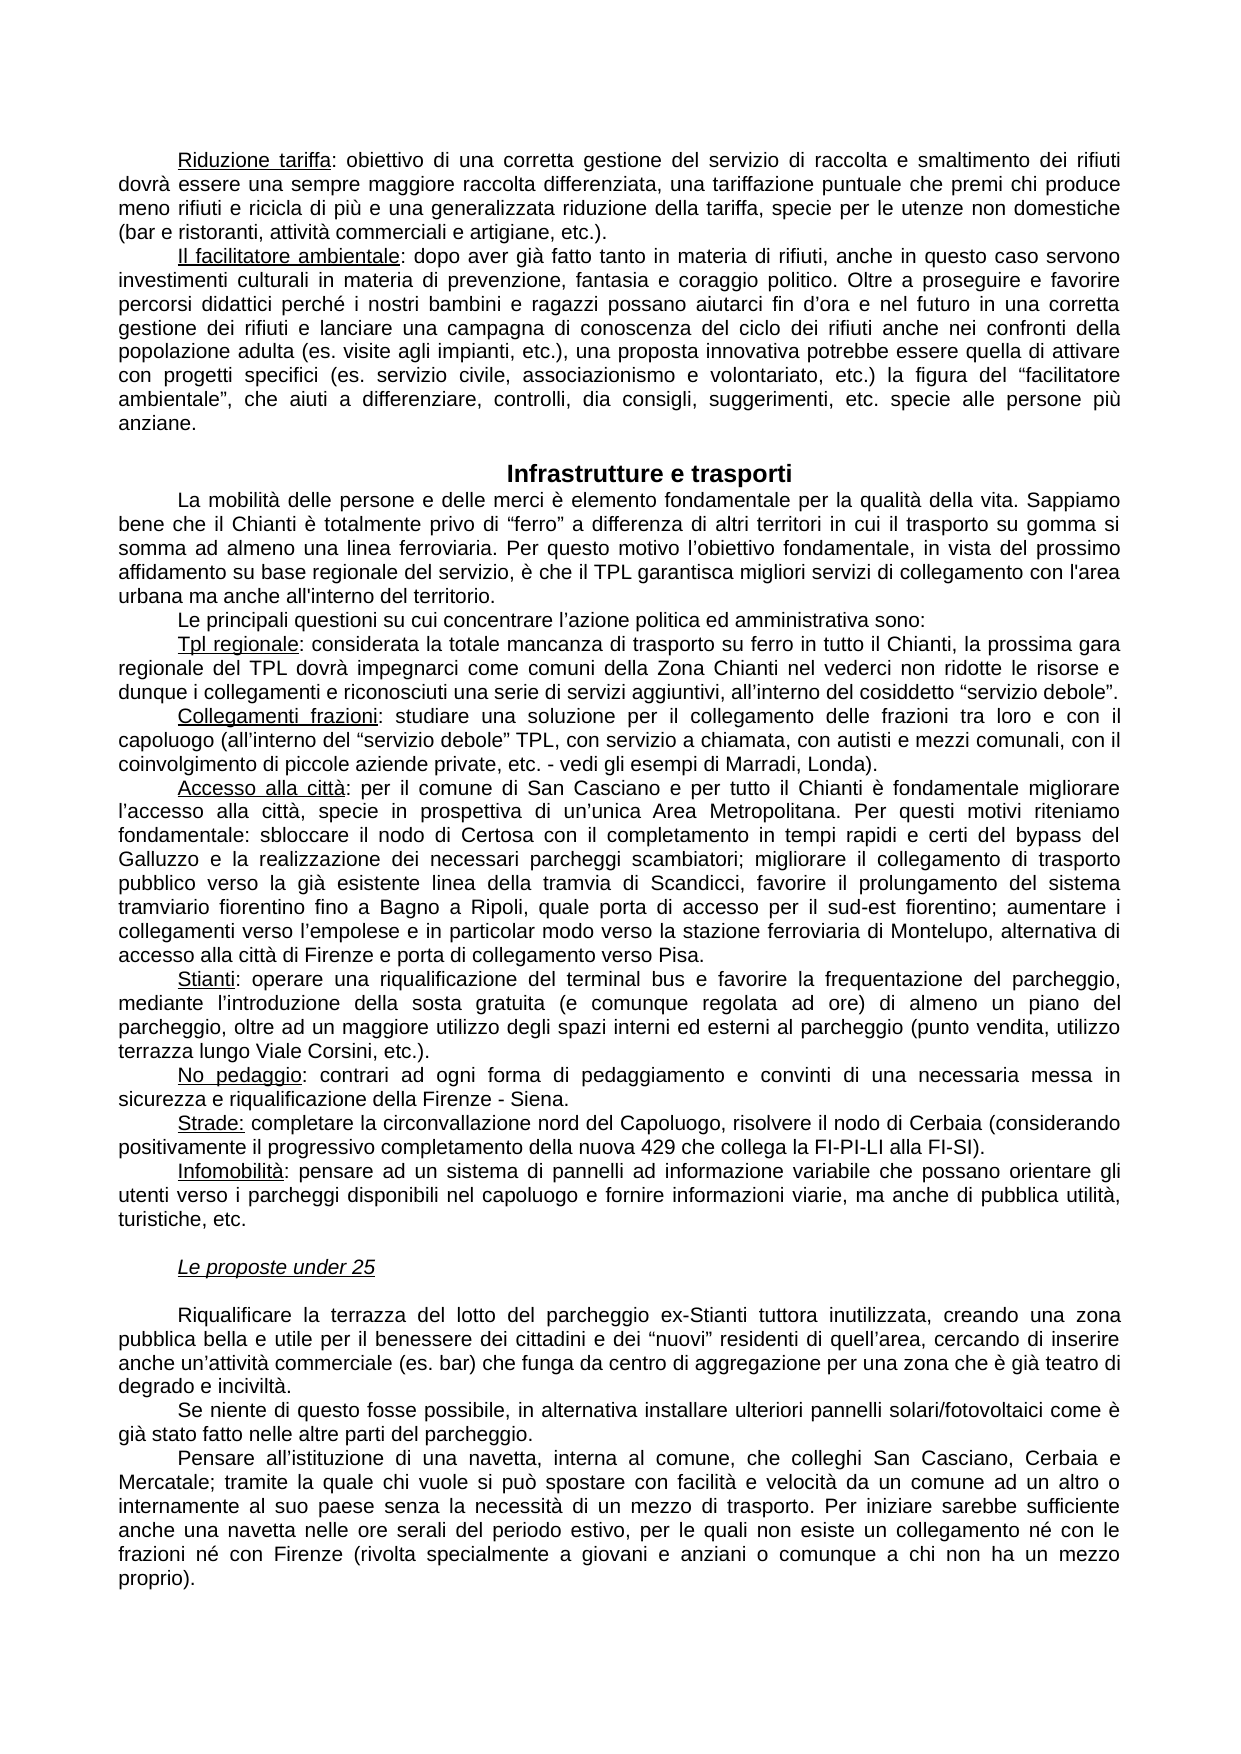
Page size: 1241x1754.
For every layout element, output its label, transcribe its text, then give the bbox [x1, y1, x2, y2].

text Se niente di questo fosse possibile, in alternativa installare ulteriori pannelli solari/fotovoltaici come è già stato fatto nelle altre parti del parcheggio. [118, 1398, 1122, 1446]
text Collegamenti frazioni: studiare una soluzione per il collegamento delle frazioni tra loro e con il capoluogo (all’interno del “servizio debole” TPL, con servizio a chiamata, con autisti e mezzi comunali, con il coinvolgimento di piccole aziende private, etc. - vedi gli esempi di Marradi, Londa). [118, 703, 1122, 775]
text Pensare all’istituzione di una navetta, interna al comune, che colleghi San Casciano, Cerbaia e Mercatale; tramite la quale chi vuole si può spostare con facilità e velocità da un comune ad un altro o internamente al suo paese senza la necessità di un mezzo di trasporto. Per iniziare sarebbe sufficiente anche una navetta nelle ore serali del periodo estivo, per le quali non esiste un collegamento né con le frazioni né con Firenze (rivolta specialmente a giovani e anziani o comunque a chi non ha un mezzo proprio). [118, 1446, 1122, 1590]
text Le proposte under 25 [118, 1254, 1122, 1278]
text Stianti: operare una riqualificazione del terminal bus e favorire la frequentazione del parcheggio, mediante l’introduzione della sosta gratuita (e comunque regolata ad ore) di almeno un piano del parcheggio, oltre ad un maggiore utilizzo degli spazi interni ed esterni al parcheggio (punto vendita, utilizzo terrazza lungo Viale Corsini, etc.). [118, 967, 1122, 1063]
text Il facilitatore ambientale: dopo aver già fatto tanto in materia di rifiuti, anche in questo caso servono investimenti culturali in materia di prevenzione, fantasia e coraggio politico. Oltre a proseguire e favorire percorsi didattici perché i nostri bambini e ragazzi possano aiutarci fin d’ora e nel futuro in una corretta gestione dei rifiuti e lanciare una campagna di conoscenza del ciclo dei rifiuti anche nei confronti della popolazione adulta (es. visite agli impianti, etc.), una proposta innovativa potrebbe essere quella di attivare con progetti specifici (es. servizio civile, associazionismo e volontariato, etc.) la figura del “facilitatore ambientale”, che aiuti a differenziare, controlli, dia consigli, suggerimenti, etc. specie alle persone più anziane. [118, 243, 1122, 435]
text Le principali questioni su cui concentrare l’azione politica ed amministrativa sono: [118, 608, 1122, 632]
text La mobilità delle persone e delle merci è elemento fondamentale per la qualità della vita. Sappiamo bene che il Chianti è totalmente privo di “ferro” a differenza di altri territori in cui il trasporto su gomma si somma ad almeno una linea ferroviaria. Per questo motivo l’obiettivo fondamentale, in vista del prossimo affidamento su base regionale del servizio, è che il TPL garantisca migliori servizi di collegamento con l'area urbana ma anche all'interno del territorio. [118, 488, 1122, 608]
text Tpl regionale: considerata la totale mancanza di trasporto su ferro in tutto il Chianti, la prossima gara regionale del TPL dovrà impegnarci come comuni della Zona Chianti nel vederci non ridotte le risorse e dunque i collegamenti e riconosciuti una serie di servizi aggiuntivi, all’interno del cosiddetto “servizio debole”. [118, 632, 1122, 703]
text Infomobilità: pensare ad un sistema di pannelli ad informazione variabile che possano orientare gli utenti verso i parcheggi disponibili nel capoluogo e fornire informazioni viarie, ma anche di pubblica utilità, turistiche, etc. [118, 1159, 1122, 1231]
text Accesso alla città: per il comune di San Casciano e per tutto il Chianti è fondamentale migliorare l’accesso alla città, specie in prospettiva di un’unica Area Metropolitana. Per questi motivi riteniamo fondamentale: sbloccare il nodo di Certosa con il completamento in tempi rapidi e certi del bypass del Galluzzo e la realizzazione dei necessari parcheggi scambiatori; migliorare il collegamento di trasporto pubblico verso la già esistente linea della tramvia di Scandicci, favorire il prolungamento del sistema tramviario fiorentino fino a Bagno a Ripoli, quale porta di accesso per il sud-est fiorentino; aumentare i collegamenti verso l’empolese e in particolar modo verso la stazione ferroviaria di Montelupo, alternativa di accesso alla città di Firenze e porta di collegamento verso Pisa. [118, 775, 1122, 967]
text Strade: completare la circonvallazione nord del Capoluogo, risolvere il nodo di Cerbaia (considerando positivamente il progressivo completamento della nuova 429 che collega la FI-PI-LI alla FI-SI). [118, 1111, 1122, 1159]
text Riqualificare la terrazza del lotto del parcheggio ex-Stianti tuttora inutilizzata, creando una zona pubblica bella e utile per il benessere dei cittadini e dei “nuovi” residenti di quell’area, cercando di inserire anche un’attività commerciale (es. bar) che funga da centro di aggregazione per una zona che è già teatro di degrado e inciviltà. [118, 1302, 1122, 1398]
text No pedaggio: contrari ad ogni forma di pedaggiamento e convinti di una necessaria messa in sicurezza e riqualificazione della Firenze - Siena. [118, 1063, 1122, 1111]
text Riduzione tariffa: obiettivo di una corretta gestione del servizio di raccolta e smaltimento dei rifiuti dovrà essere una sempre maggiore raccolta differenziata, una tariffazione puntuale che premi chi produce meno rifiuti e ricicla di più e una generalizzata riduzione della tariffa, specie per le utenze non domestiche (bar e ristoranti, attività commerciali e artigiane, etc.). [118, 148, 1122, 243]
text Infrastrutture e trasporti [118, 459, 1122, 488]
